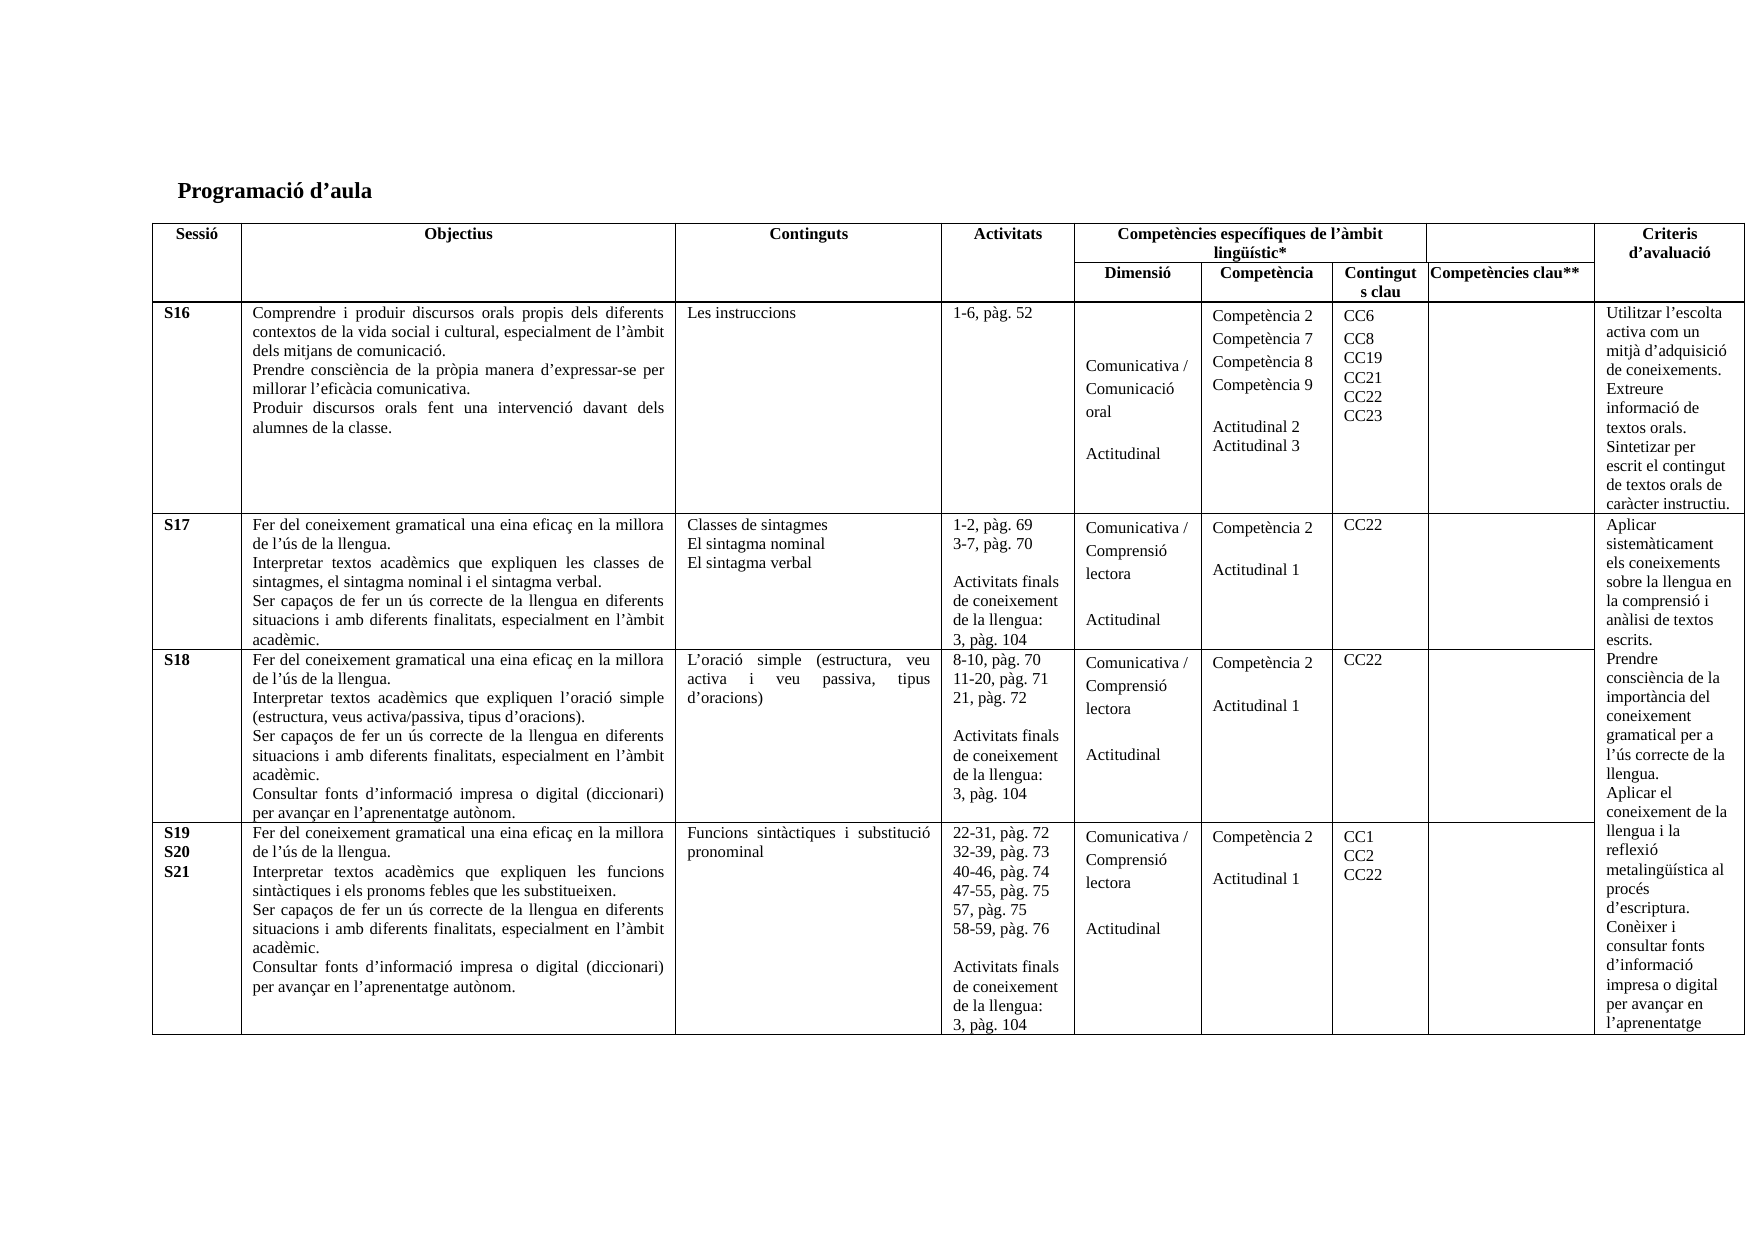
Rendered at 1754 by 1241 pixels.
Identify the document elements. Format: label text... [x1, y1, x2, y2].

table_cell Fer del coneixement gramatical una eina eficaç en la millora de l’ús de la llengua. Interpretar textos acadèmics que expliquen les classes de sintagmes, el sintagma nominal i el sintagma verbal. Ser capaços de fer un ús correcte de la llengua en diferents situacions i amb diferents finalitats, especialment en l’àmbit acadèmic. [242, 514, 675, 648]
table_cell Competència 2 Competència 7 Competència 8 Competència 9 Actitudinal 2 Actitudinal 3 [1202, 303, 1332, 513]
table_cell L’oració simple (estructura, veu activa i veu passiva, tipus d’oracions) [676, 650, 941, 822]
table_cell Fer del coneixement gramatical una eina eficaç en la millora de l’ús de la llengua. Interpretar textos acadèmics que expliquen les funcions sintàctiques i els pronoms febles que les substitueixen. Ser capaços de fer un ús correcte de la llengua en diferents situacions i amb diferents finalitats, especialment en l’àmbit acadèmic. Consultar fonts d’informació impresa o digital (diccionari) per avançar en l’aprenentatge autònom. [242, 823, 675, 1034]
table_cell Comunicativa / Comprensió lectora Actitudinal [1075, 823, 1201, 1034]
table_header Activitats [942, 224, 1074, 301]
table_cell Competència 2 Actitudinal 1 [1202, 514, 1332, 648]
table_cell Comunicativa / Comprensió lectora Actitudinal [1075, 514, 1201, 648]
table_cell Aplicar sistemàticament els coneixements sobre la llengua en la comprensió i anàlisi de textos escrits. Prendre consciència de la importància del coneixement gramatical per a l’ús correcte de la llengua. Aplicar el coneixement de la llengua i la reflexió metalingüística al procés d’escriptura. Conèixer i consultar fonts d’informació impresa o digital per avançar en l’aprenentatge [1595, 514, 1744, 1034]
table_cell [1429, 823, 1594, 1034]
text Programació d’aula [177, 177, 1577, 203]
table_cell Competències clau** [1429, 263, 1594, 301]
table_cell Competència [1202, 263, 1332, 301]
table_cell Competència 2 Actitudinal 1 [1202, 650, 1332, 822]
table_cell [1429, 650, 1594, 822]
table_cell Competència 2 Actitudinal 1 [1202, 823, 1332, 1034]
table_cell Comunicativa / Comunicació oral Actitudinal [1075, 303, 1201, 513]
table_cell Comunicativa / Comprensió lectora Actitudinal [1075, 650, 1201, 822]
table_cell 22-31, pàg. 72 32-39, pàg. 73 40-46, pàg. 74 47-55, pàg. 75 57, pàg. 75 58-59, pàg. 76 Activitats finals de coneixement de la llengua: 3, pàg. 104 [942, 823, 1074, 1034]
table_cell CC1 CC2 CC22 [1333, 823, 1428, 1034]
table_header Criteris d’avaluació [1595, 224, 1744, 301]
table_cell Continguts clau [1333, 263, 1428, 301]
table_cell Funcions sintàctiques i substitució pronominal [676, 823, 941, 1034]
table_cell [1429, 514, 1594, 648]
table_header Sessió [153, 224, 241, 301]
table_cell S19 S20 S21 [153, 823, 241, 1034]
table_cell [1429, 303, 1594, 513]
table_cell CC22 [1333, 650, 1428, 822]
table_cell S17 [153, 514, 241, 648]
table_cell S16 [153, 303, 241, 513]
table_cell Les instruccions [676, 303, 941, 513]
table_cell Classes de sintagmes El sintagma nominal El sintagma verbal [676, 514, 941, 648]
table_cell Dimensió [1075, 263, 1201, 301]
table_cell 8-10, pàg. 70 11-20, pàg. 71 21, pàg. 72 Activitats finals de coneixement de la llengua: 3, pàg. 104 [942, 650, 1074, 822]
table_cell S18 [153, 650, 241, 822]
table_header [1427, 224, 1594, 262]
table_header Continguts [676, 224, 941, 301]
table_cell Comprendre i produir discursos orals propis dels diferents contextos de la vida social i cultural, especialment de l’àmbit dels mitjans de comunicació. Prendre consciència de la pròpia manera d’expressar-se per millorar l’eficàcia comunicativa. Produir discursos orals fent una intervenció davant dels alumnes de la classe. [242, 303, 675, 513]
table_cell Fer del coneixement gramatical una eina eficaç en la millora de l’ús de la llengua. Interpretar textos acadèmics que expliquen l’oració simple (estructura, veus activa/passiva, tipus d’oracions). Ser capaços de fer un ús correcte de la llengua en diferents situacions i amb diferents finalitats, especialment en l’àmbit acadèmic. Consultar fonts d’informació impresa o digital (diccionari) per avançar en l’aprenentatge autònom. [242, 650, 675, 822]
table_cell 1-2, pàg. 69 3-7, pàg. 70 Activitats finals de coneixement de la llengua: 3, pàg. 104 [942, 514, 1074, 648]
table_cell CC6 CC8 CC19 CC21 CC22 CC23 [1333, 303, 1428, 513]
table_cell Utilitzar l’escolta activa com un mitjà d’adquisició de coneixements. Extreure informació de textos orals. Sintetizar per escrit el contingut de textos orals de caràcter instructiu. [1595, 303, 1744, 513]
table_header Competències específiques de l’àmbit lingüístic* [1075, 224, 1426, 262]
table_header Objectius [242, 224, 675, 301]
table_cell CC22 [1333, 514, 1428, 648]
table_cell 1-6, pàg. 52 [942, 303, 1074, 513]
